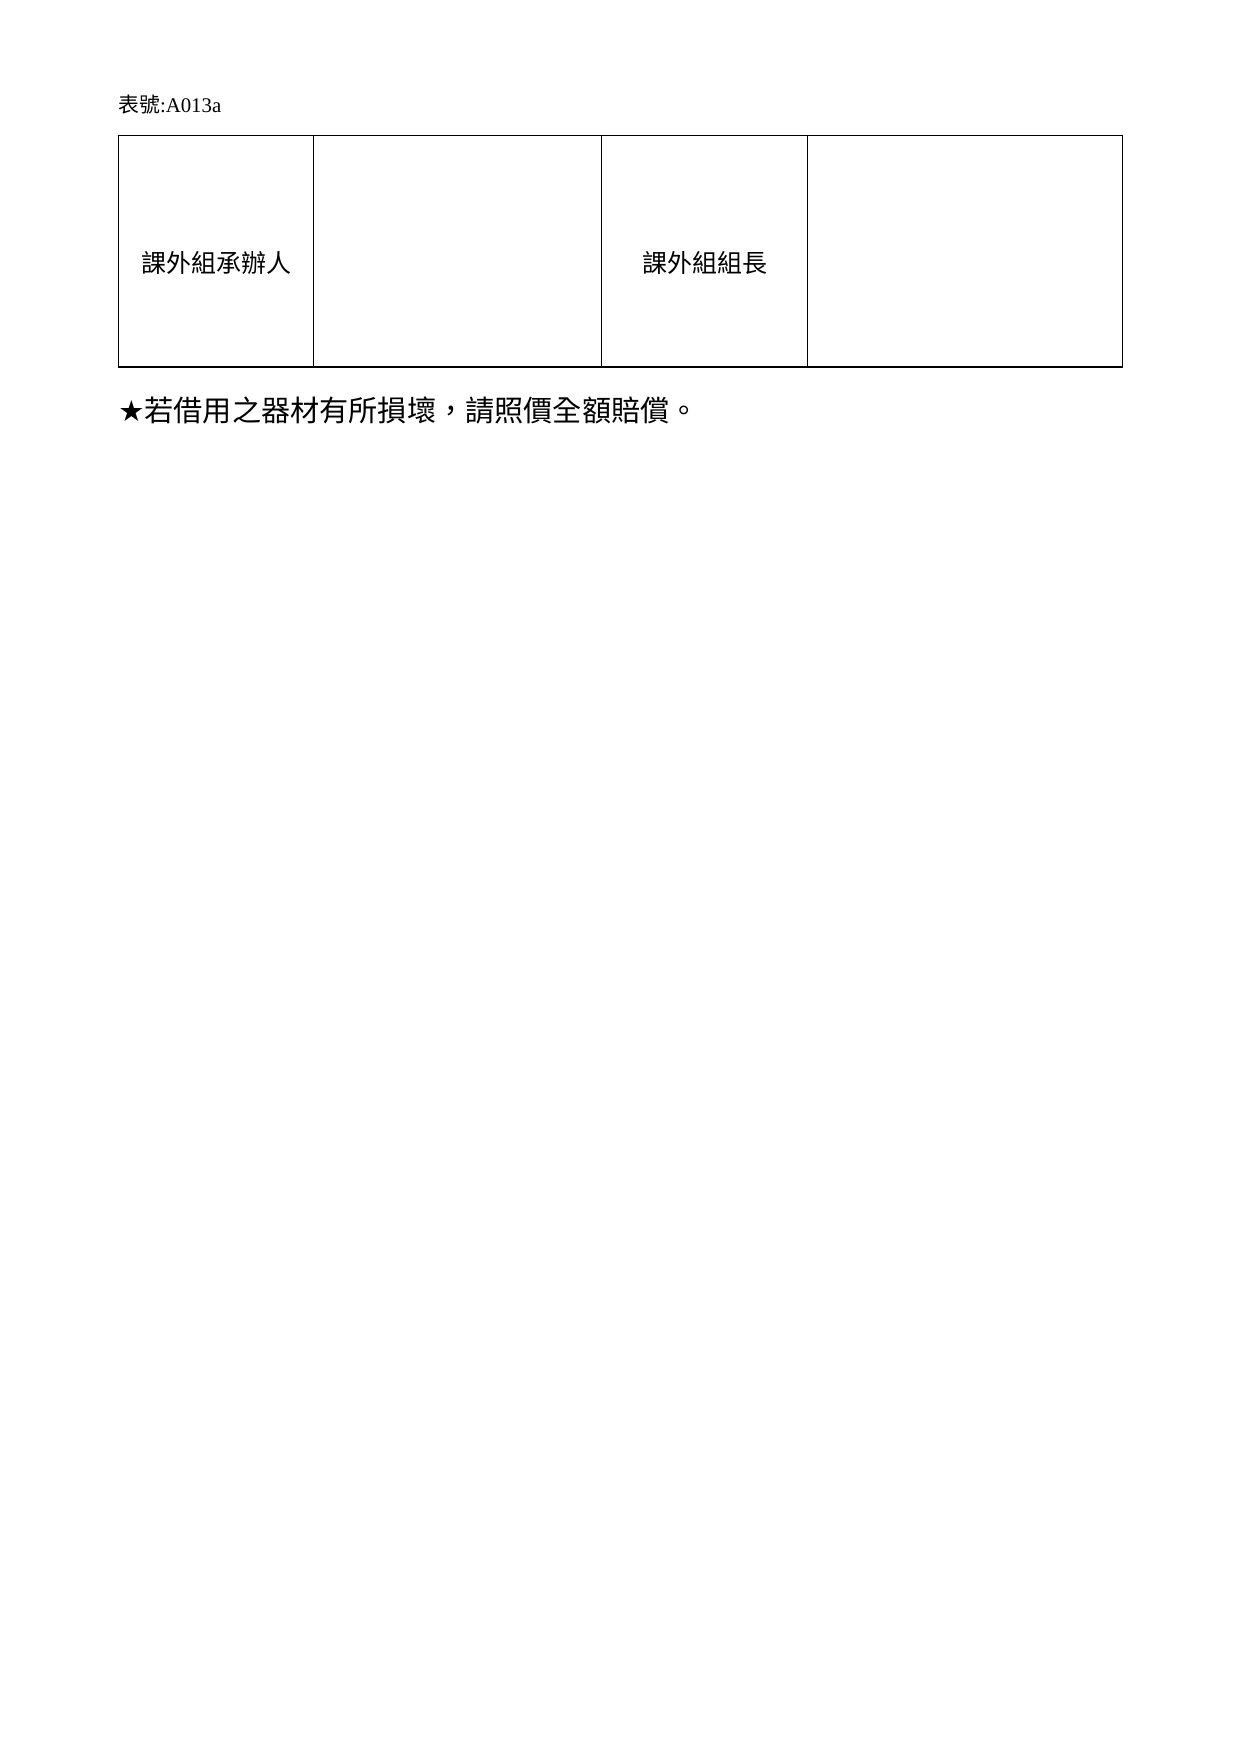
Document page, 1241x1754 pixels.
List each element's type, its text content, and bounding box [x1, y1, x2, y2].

table_cell [314, 136, 601, 366]
text ★若借用之器材有所損壞，請照價全額賠償。 [118, 368, 1122, 430]
table_cell [808, 136, 1122, 366]
table_cell 課外組組長 [602, 136, 807, 366]
table_cell 課外組承辦人 [119, 136, 313, 366]
